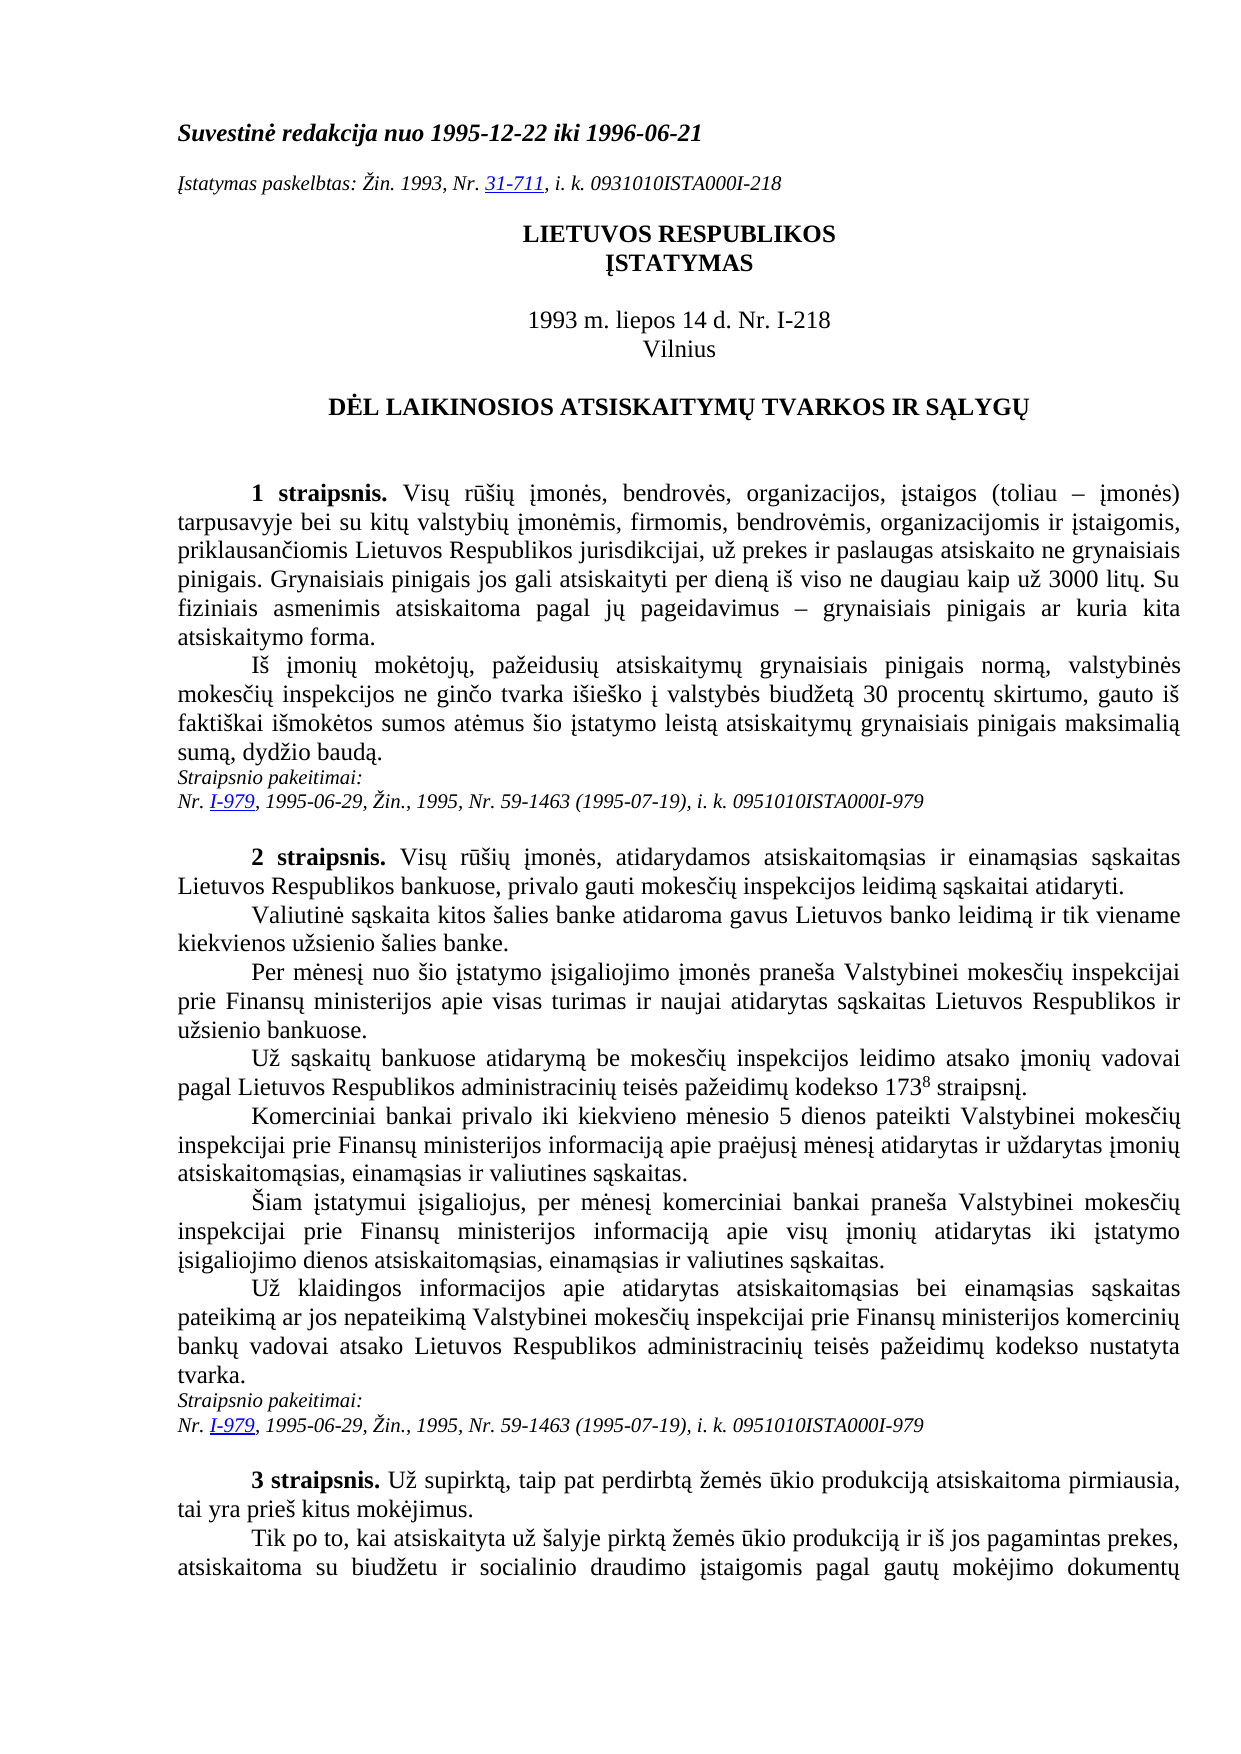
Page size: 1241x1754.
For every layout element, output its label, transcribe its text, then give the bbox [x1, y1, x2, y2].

text Suvestinė redakcija nuo 1995-12-22 iki 1996-06-21 [177, 118, 1181, 147]
text Už klaidingos informacijos apie atidarytas atsiskaitomąsias bei einamąsias sąskaitas pateikimą ar jos nepateikimą Valstybinei mokesčių inspekcijai prie Finansų ministerijos komercinių bankų vadovai atsako Lietuvos Respublikos administracinių teisės pažeidimų kodekso nustatyta tvarka. [177, 1273, 1181, 1388]
text Komerciniai bankai privalo iki kiekvieno mėnesio 5 dienos pateikti Valstybinei mokesčių inspekcijai prie Finansų ministerijos informaciją apie praėjusį mėnesį atidarytas ir uždarytas įmonių atsiskaitomąsias, einamąsias ir valiutines sąskaitas. [177, 1101, 1181, 1187]
text Per mėnesį nuo šio įstatymo įsigaliojimo įmonės praneša Valstybinei mokesčių inspekcijai prie Finansų ministerijos apie visas turimas ir naujai atidarytas sąskaitas Lietuvos Respublikos ir užsienio bankuose. [177, 957, 1181, 1043]
text Iš įmonių mokėtojų, pažeidusių atsiskaitymų grynaisiais pinigais normą, valstybinės mokesčių inspekcijos ne ginčo tvarka išieško į valstybės biudžetą 30 procentų skirtumo, gauto iš faktiškai išmokėtos sumos atėmus šio įstatymo leistą atsiskaitymų grynaisiais pinigais maksimalią sumą, dydžio baudą. [177, 650, 1181, 765]
text Šiam įstatymui įsigaliojus, per mėnesį komerciniai bankai praneša Valstybinei mokesčių inspekcijai prie Finansų ministerijos informaciją apie visų įmonių atidarytas iki įstatymo įsigaliojimo dienos atsiskaitomąsias, einamąsias ir valiutines sąskaitas. [177, 1187, 1181, 1273]
text Įstatymas paskelbtas: Žin. 1993, Nr. 31-711, i. k. 0931010ISTA000I-218 [177, 171, 1181, 195]
text 1993 m. liepos 14 d. Nr. I-218 [177, 305, 1181, 334]
text 3 straipsnis. Už supirktą, taip pat perdirbtą žemės ūkio produkciją atsiskaitoma pirmiausia, tai yra prieš kitus mokėjimus. [177, 1465, 1181, 1523]
text Straipsnio pakeitimai: [177, 1388, 1181, 1412]
text 2 straipsnis. Visų rūšių įmonės, atidarydamos atsiskaitomąsias ir einamąsias sąskaitas Lietuvos Respublikos bankuose, privalo gauti mokesčių inspekcijos leidimą sąskaitai atidaryti. [177, 842, 1181, 900]
text Vilnius [177, 334, 1181, 363]
text ĮSTATYMAS [177, 248, 1181, 277]
text LIETUVOS RESPUBLIKOS [177, 219, 1181, 248]
text 1 straipsnis. Visų rūšių įmonės, bendrovės, organizacijos, įstaigos (toliau – įmonės) tarpusavyje bei su kitų valstybių įmonėmis, firmomis, bendrovėmis, organizacijomis ir įstaigomis, priklausančiomis Lietuvos Respublikos jurisdikcijai, už prekes ir paslaugas atsiskaito ne grynaisiais pinigais. Grynaisiais pinigais jos gali atsiskaityti per dieną iš viso ne daugiau kaip už 3000 litų. Su fiziniais asmenimis atsiskaitoma pagal jų pageidavimus – grynaisiais pinigais ar kuria kita atsiskaitymo forma. [177, 478, 1181, 650]
text Nr. I-979, 1995-06-29, Žin., 1995, Nr. 59-1463 (1995-07-19), i. k. 0951010ISTA000I-979 [177, 1412, 1181, 1437]
text Nr. I-979, 1995-06-29, Žin., 1995, Nr. 59-1463 (1995-07-19), i. k. 0951010ISTA000I-979 [177, 789, 1181, 813]
text Už sąskaitų bankuose atidarymą be mokesčių inspekcijos leidimo atsako įmonių vadovai pagal Lietuvos Respublikos administracinių teisės pažeidimų kodekso 1738 straipsnį. [177, 1043, 1181, 1101]
text DĖL LAIKINOSIOS ATSISKAITYMŲ TVARKOS IR SĄLYGŲ [177, 392, 1181, 420]
text Straipsnio pakeitimai: [177, 765, 1181, 789]
text Tik po to, kai atsiskaityta už šalyje pirktą žemės ūkio produkciją ir iš jos pagamintas prekes, atsiskaitoma su biudžetu ir socialinio draudimo įstaigomis pagal gautų mokėjimo dokumentų [177, 1523, 1181, 1580]
text Valiutinė sąskaita kitos šalies banke atidaroma gavus Lietuvos banko leidimą ir tik viename kiekvienos užsienio šalies banke. [177, 900, 1181, 957]
